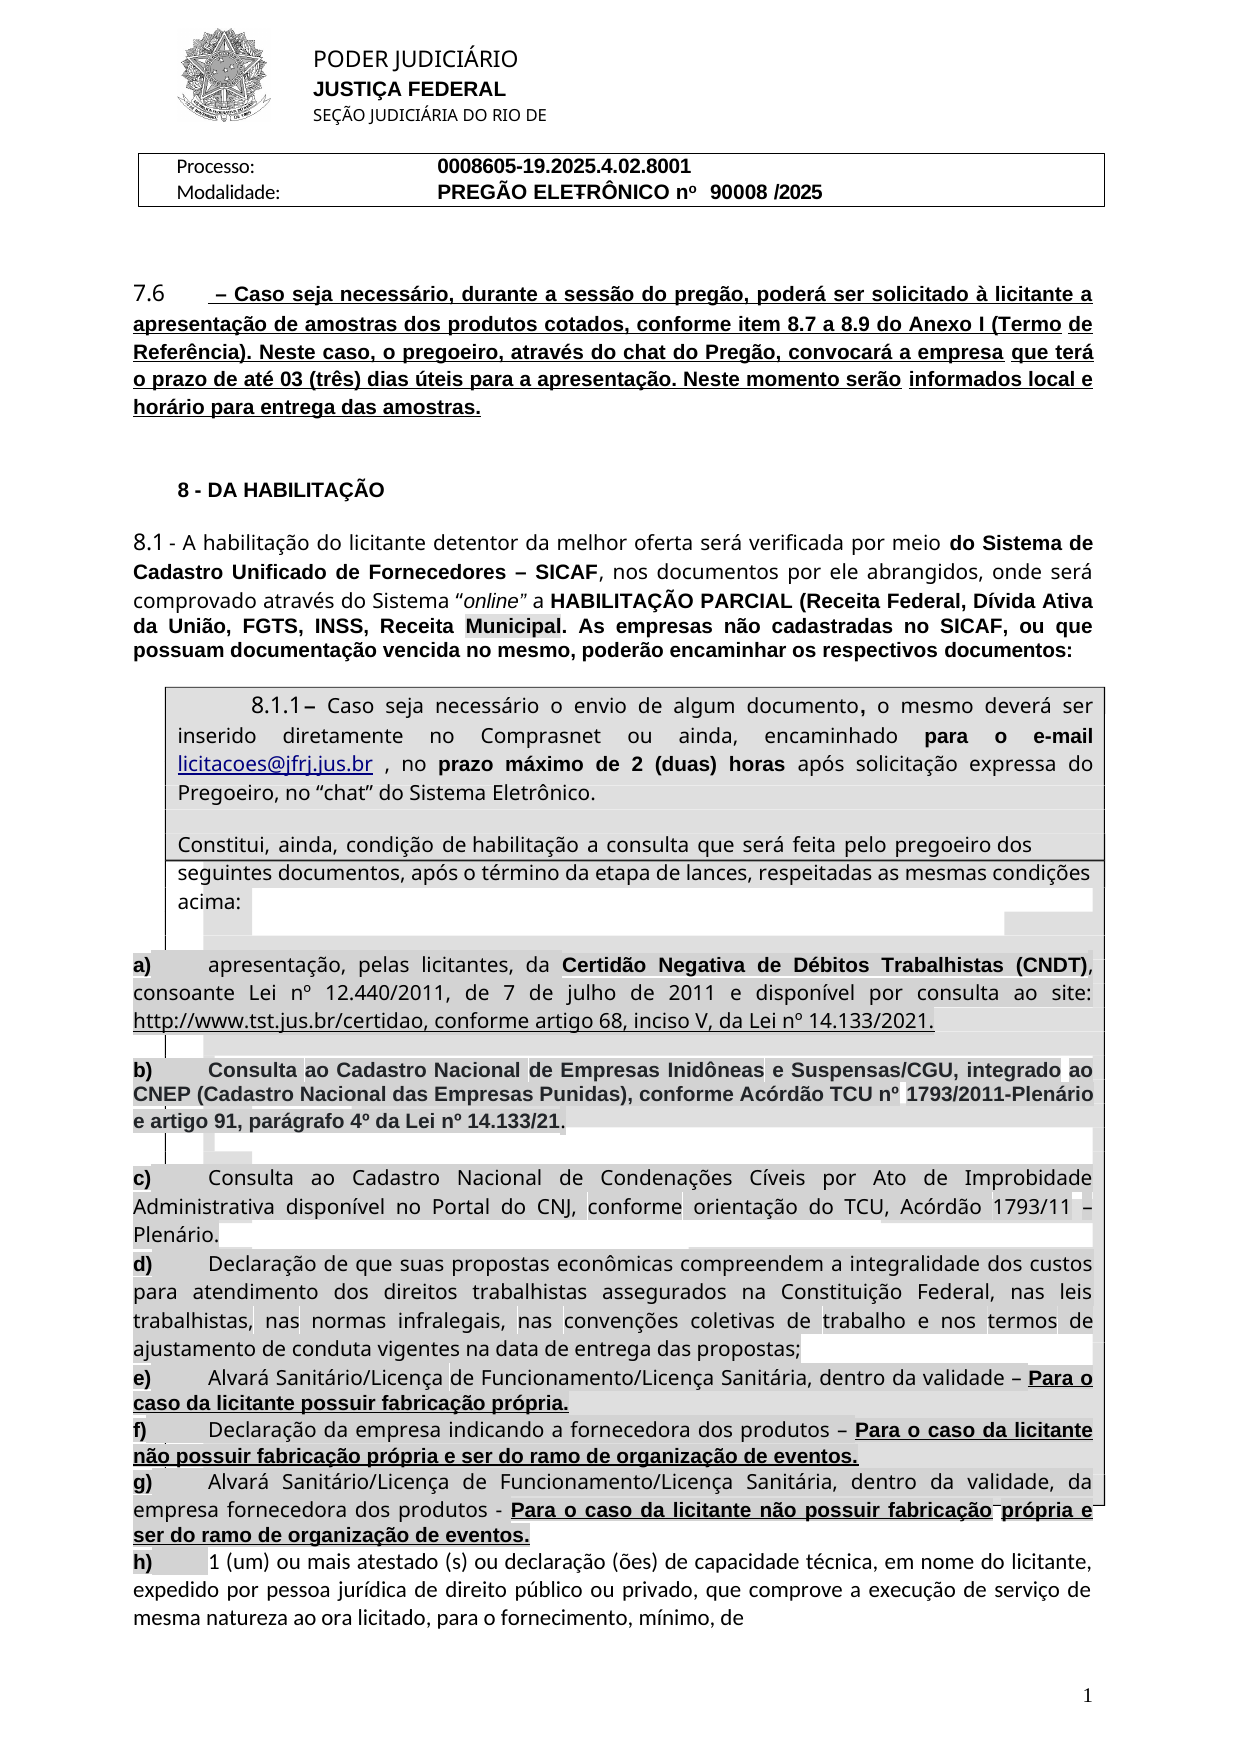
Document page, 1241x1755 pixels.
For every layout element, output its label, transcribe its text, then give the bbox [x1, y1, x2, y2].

list - A habilitação do licitante detentor da melhor oferta será verificada por meio do Sistema de Cadastro Unificado de Fornecedores – SICAF, nos documentos por ele abrangidos, onde será comprovado através do Sistema “online” a HABILITAÇÃO PARCIAL (Receita Federal, Dívida Ativa da União, FGTS, INSS, Receita Municipal. As empresas não cadastradas no SICAF, ou que possuam documentação vencida no mesmo, poderão encaminhar os respectivos documentos: [133, 526, 1093, 662]
list apresentação, pelas licitantes, da Certidão Negativa de Débitos Trabalhistas (CNDT), consoante Lei nº 12.440/2011, de 7 de julho de 2011 e disponível por consulta ao site: http://www.tst.jus.br/certidao, conforme artigo 68, inciso V, da Lei nº 14.133/2021. [215, 960, 1092, 1031]
list – Caso seja necessário, durante a sessão do pregão, poderá ser solicitado à licitante a apresentação de amostras dos produtos cotados, conforme item 8.7 a 8.9 do Anexo I (Termo de Referência). Neste caso, o pregoeiro, através do chat do Pregão, convocará a empresa que terá o prazo de até 03 (três) dias úteis para a apresentação. Neste momento serão informados local e horário para entrega das amostras. [133, 277, 1093, 419]
list Alvará Sanitário/Licença de Funcionamento/Licença Sanitária, dentro da validade – Para o caso da licitante possuir fabricação própria. [253, 1363, 1092, 1390]
text PODER JUDICIÁRIO JUSTIÇA FEDERAL SEÇÃO JUDICIÁRIA DO RIO DE [313, 43, 562, 126]
text Constitui, ainda, condição de habilitação a consulta que será feita pelo pregoeiro dos seguintes documentos, após o término da etapa de lances, respeitadas as mesmas condições acima: [253, 888, 1092, 915]
list 1 (um) ou mais atestado (s) ou declaração (ões) de capacidade técnica, em nome do licitante, expedido por pessoa jurídica de direito público ou privado, que comprove a execução de serviço de mesma natureza ao ora licitado, para o fornecimento, mínimo, de [133, 1547, 1093, 1631]
list - DA HABILITAÇÃO [177, 478, 1137, 502]
list Alvará Sanitário/Licença de Funcionamento/Licença Sanitária, dentro da validade, da empresa fornecedora dos produtos - Para o caso da licitante não possuir fabricação própria e ser do ramo de organização de eventos. [133, 1494, 1093, 1547]
list Declaração de que suas propostas econômicas compreendem a integralidade dos custos para atendimento dos direitos trabalhistas assegurados na Constituição Federal, nas leis trabalhistas, nas normas infralegais, nas convenções coletivas de trabalho e nos termos de ajustamento de conduta vigentes na data de entrega das propostas; [215, 1249, 1092, 1363]
list Consulta ao Cadastro Nacional de Condenações Cíveis por Ato de Improbidade Administrativa disponível no Portal do CNJ, conforme orientação do TCU, Acórdão 1793/11 – Plenário. [215, 1163, 1092, 1249]
list Consulta ao Cadastro Nacional de Empresas Inidôneas e Suspensas/CGU, integrado ao CNEP (Cadastro Nacional das Empresas Punidas), conforme Acórdão TCU nº 1793/2011-Plenário e artigo 91, parágrafo 4º da Lei nº 14.133/21. [215, 1058, 1092, 1135]
